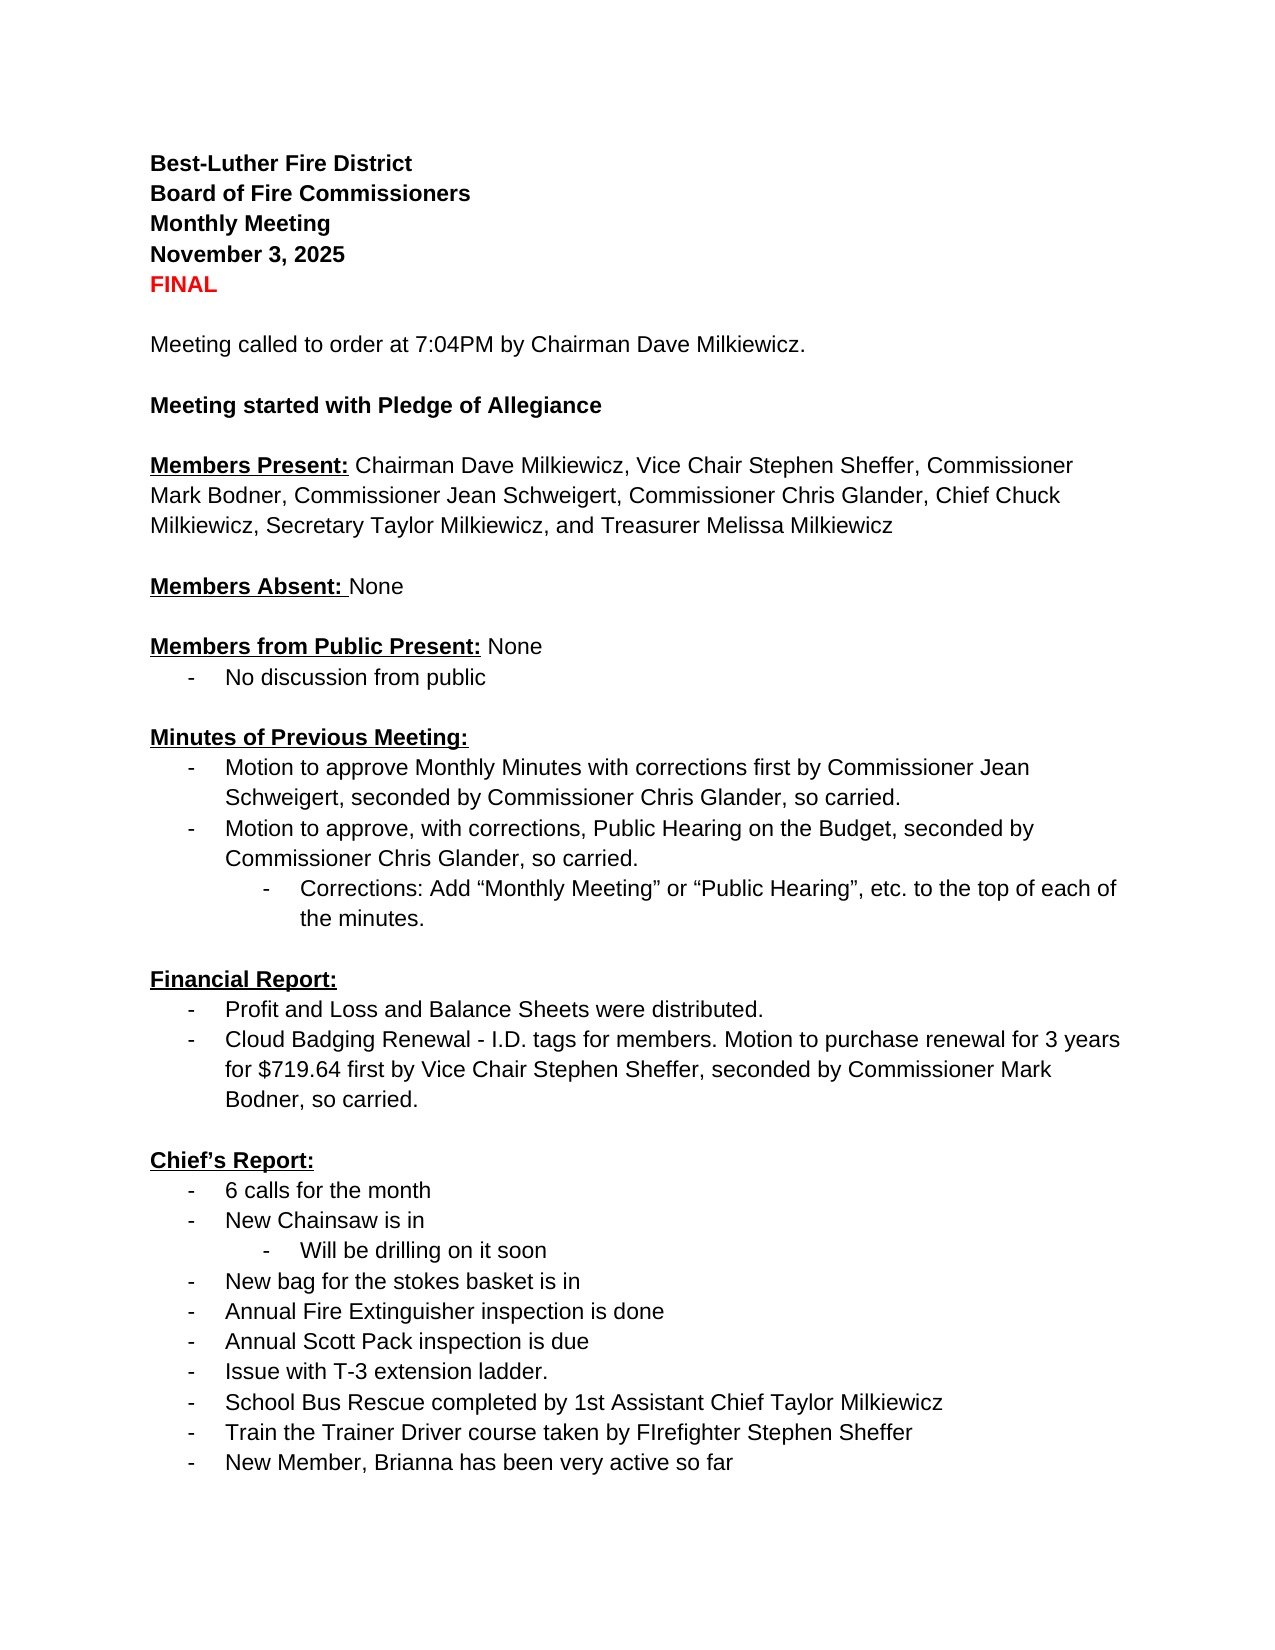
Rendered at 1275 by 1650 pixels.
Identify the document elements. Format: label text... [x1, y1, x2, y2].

text Financial Report: [150, 966, 1125, 992]
text Chief’s Report: [150, 1147, 1125, 1173]
list Motion to approve, with corrections, Public Hearing on the Budget, seconded by Commissioner Chris Glander, so carried. [187, 814, 1125, 871]
list 6 calls for the month [187, 1177, 1125, 1203]
list New bag for the stokes basket is in [187, 1268, 1125, 1294]
list Motion to approve Monthly Minutes with corrections first by Commissioner Jean Schweigert, seconded by Commissioner Chris Glander, so carried. [187, 754, 1125, 811]
list School Bus Rescue completed by 1st Assistant Chief Taylor Milkiewicz [187, 1388, 1125, 1415]
text Meeting called to order at 7:04PM by Chairman Dave Milkiewicz. [150, 331, 1125, 358]
list Will be drilling on it soon [262, 1237, 1125, 1264]
text Members Present: Chairman Dave Milkiewicz, Vice Chair Stephen Sheffer, Commissioner Mark Bodner, Commissioner Jean Schweigert, Commissioner Chris Glander, Chief Chuck Milkiewicz, Secretary Taylor Milkiewicz, and Treasurer Melissa Milkiewicz [150, 452, 1125, 539]
text Members Absent: None [150, 573, 1125, 599]
text Members from Public Present: None [150, 633, 1125, 660]
text Monthly Meeting [150, 210, 1125, 237]
list Cloud Badging Renewal - I.D. tags for members. Motion to purchase renewal for 3 years for $719.64 first by Vice Chair Stephen Sheffer, seconded by Commissioner Mark Bodner, so carried. [187, 1026, 1125, 1113]
list New Chainsaw is in [187, 1207, 1125, 1234]
list Issue with T-3 extension ladder. [187, 1358, 1125, 1385]
text Board of Fire Commissioners [150, 180, 1125, 207]
list Profit and Loss and Balance Sheets were distributed. [187, 996, 1125, 1022]
text November 3, 2025 [150, 241, 1125, 267]
list Annual Fire Extinguisher inspection is done [187, 1298, 1125, 1324]
text Minutes of Previous Meeting: [150, 724, 1125, 750]
list Train the Trainer Driver course taken by FIrefighter Stephen Sheffer [187, 1419, 1125, 1445]
text FINAL [150, 271, 1125, 297]
list Corrections: Add “Monthly Meeting” or “Public Hearing”, etc. to the top of each of the minutes. [262, 875, 1125, 932]
text Meeting started with Pledge of Allegiance [150, 392, 1125, 418]
text Best-Luther Fire District [150, 150, 1125, 176]
list New Member, Brianna has been very active so far [187, 1449, 1125, 1475]
list Annual Scott Pack inspection is due [187, 1328, 1125, 1354]
list No discussion from public [187, 663, 1125, 690]
